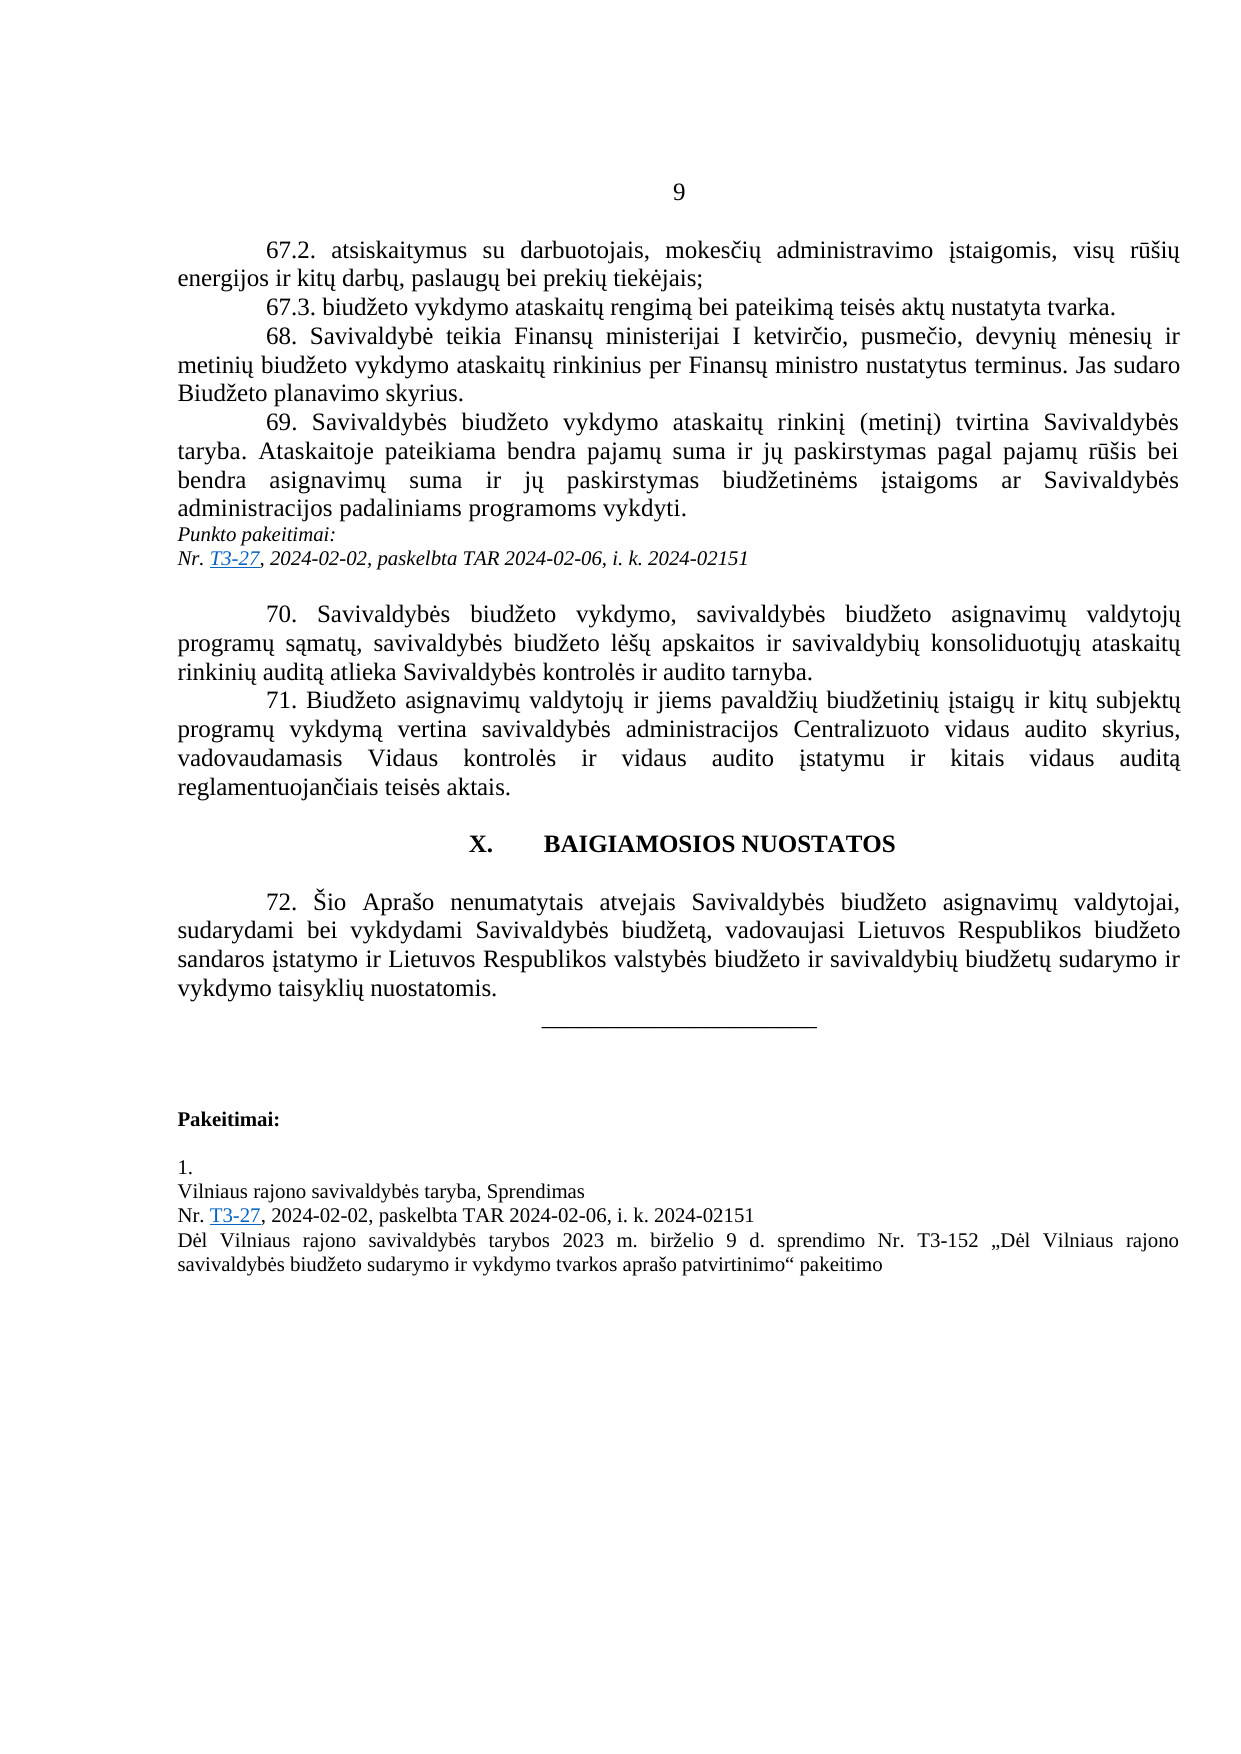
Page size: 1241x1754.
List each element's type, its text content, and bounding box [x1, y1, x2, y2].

text Dėl Vilniaus rajono savivaldybės tarybos 2023 m. birželio 9 d. sprendimo Nr. T3-152 „Dėl Vilniaus rajono savivaldybės biudžeto sudarymo ir vykdymo tvarkos aprašo patvirtinimo“ pakeitimo [177, 1227, 1181, 1276]
text Pakeitimai: [177, 1107, 1181, 1131]
text 67.3. biudžeto vykdymo ataskaitų rengimą bei pateikimą teisės aktų nustatyta tvarka. [177, 292, 1181, 321]
text X. BAIGIAMOSIOS NUOSTATOS [183, 829, 1181, 858]
text 70. Savivaldybės biudžeto vykdymo, savivaldybės biudžeto asignavimų valdytojų programų sąmatų, savivaldybės biudžeto lėšų apskaitos ir savivaldybių konsoliduotųjų ataskaitų rinkinių auditą atlieka Savivaldybės kontrolės ir audito tarnyba. [177, 599, 1181, 685]
text Vilniaus rajono savivaldybės taryba, Sprendimas [177, 1179, 1181, 1203]
text 69. Savivaldybės biudžeto vykdymo ataskaitų rinkinį (metinį) tvirtina Savivaldybės taryba. Ataskaitoje pateikiama bendra pajamų suma ir jų paskirstymas pagal pajamų rūšis bei bendra asignavimų suma ir jų paskirstymas biudžetinėms įstaigoms ar Savivaldybės administracijos padaliniams programoms vykdyti. [177, 407, 1181, 522]
text Punkto pakeitimai: [177, 522, 1181, 546]
text Nr. T3-27, 2024-02-02, paskelbta TAR 2024-02-06, i. k. 2024-02151 [177, 546, 1181, 570]
text ______________________ [177, 1002, 1181, 1030]
text 1. [177, 1155, 1181, 1179]
text Nr. T3-27, 2024-02-02, paskelbta TAR 2024-02-06, i. k. 2024-02151 [177, 1203, 1181, 1227]
text 72. Šio Aprašo nenumatytais atvejais Savivaldybės biudžeto asignavimų valdytojai, sudarydami bei vykdydami Savivaldybės biudžetą, vadovaujasi Lietuvos Respublikos biudžeto sandaros įstatymo ir Lietuvos Respublikos valstybės biudžeto ir savivaldybių biudžetų sudarymo ir vykdymo taisyklių nuostatomis. [177, 887, 1181, 1002]
text 67.2. atsiskaitymus su darbuotojais, mokesčių administravimo įstaigomis, visų rūšių energijos ir kitų darbų, paslaugų bei prekių tiekėjais; [177, 235, 1181, 292]
text 71. Biudžeto asignavimų valdytojų ir jiems pavaldžių biudžetinių įstaigų ir kitų subjektų programų vykdymą vertina savivaldybės administracijos Centralizuoto vidaus audito skyrius, vadovaudamasis Vidaus kontrolės ir vidaus audito įstatymu ir kitais vidaus auditą reglamentuojančiais teisės aktais. [177, 685, 1181, 800]
text 68. Savivaldybė teikia Finansų ministerijai I ketvirčio, pusmečio, devynių mėnesių ir metinių biudžeto vykdymo ataskaitų rinkinius per Finansų ministro nustatytus terminus. Jas sudaro Biudžeto planavimo skyrius. [177, 321, 1181, 407]
